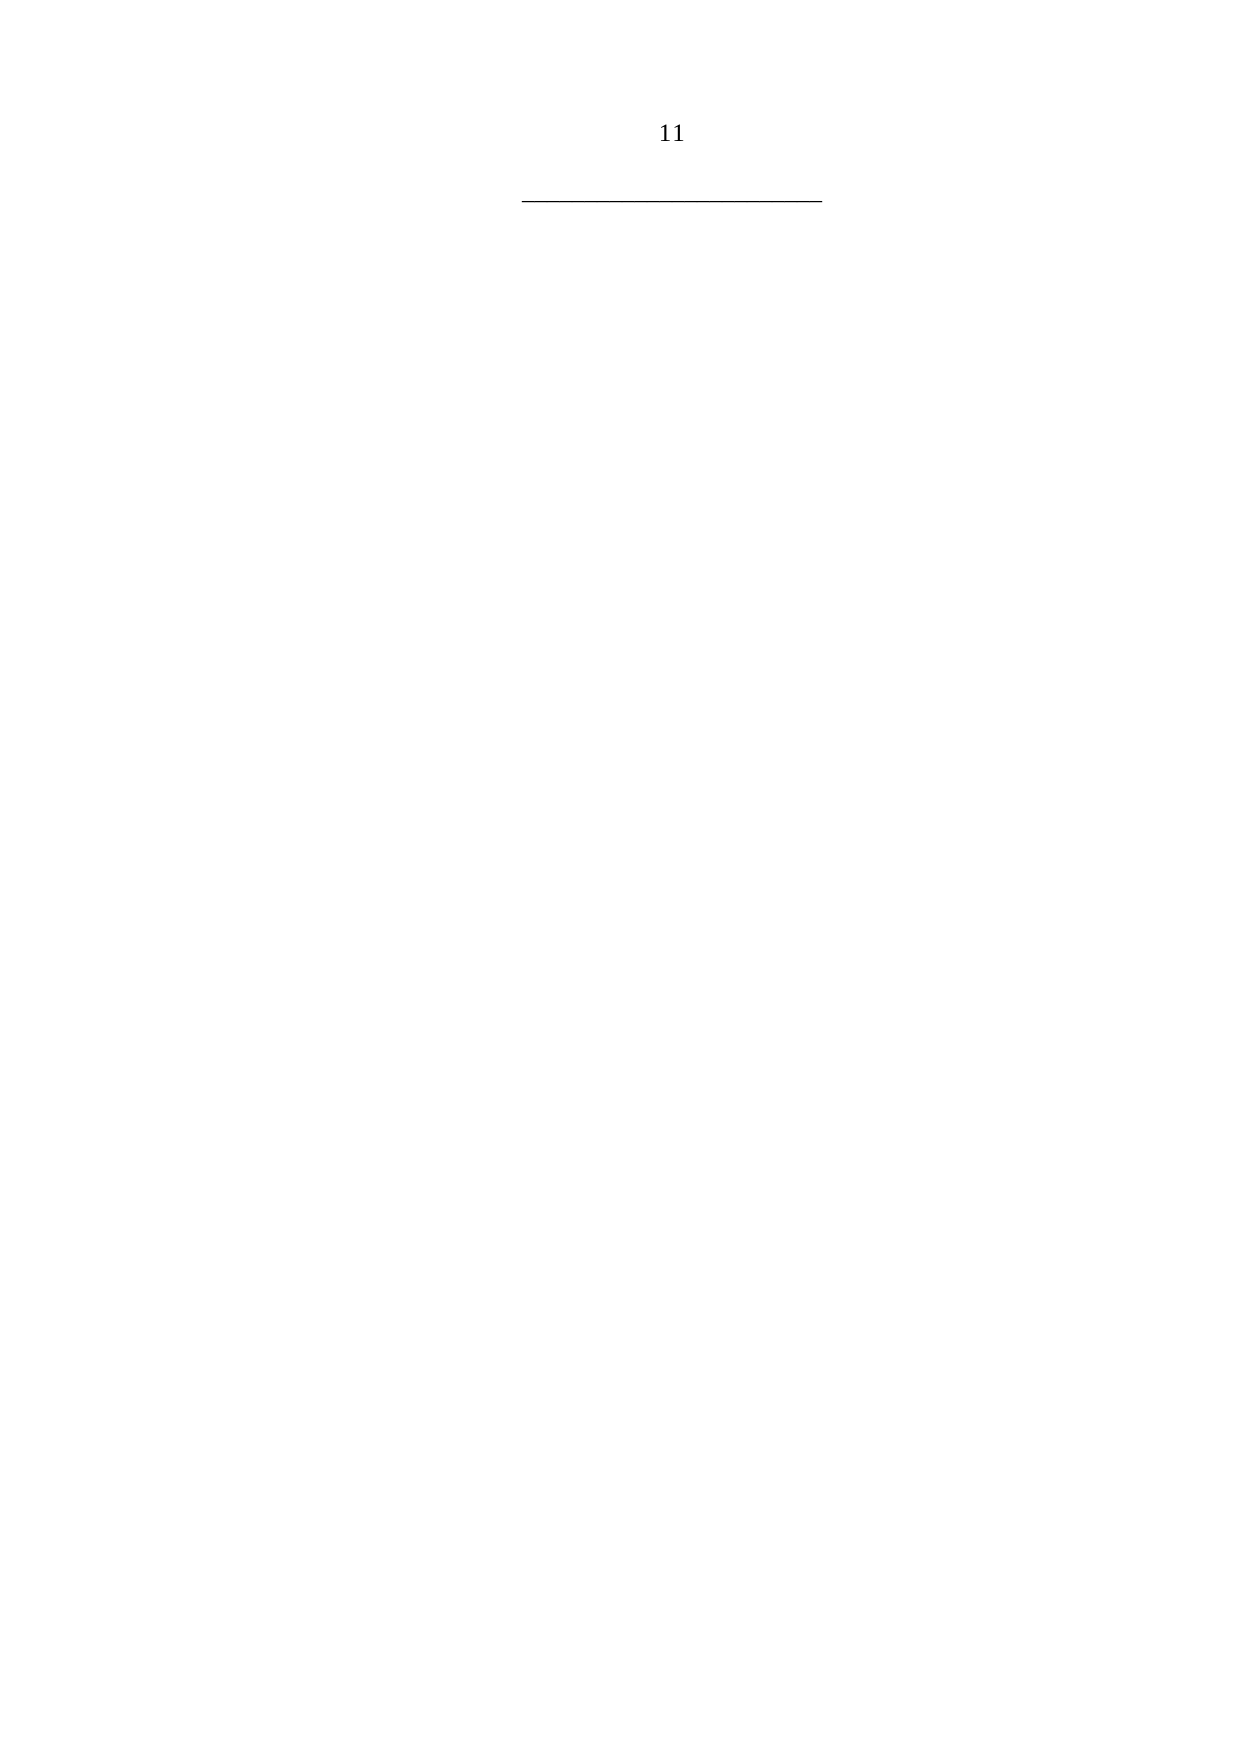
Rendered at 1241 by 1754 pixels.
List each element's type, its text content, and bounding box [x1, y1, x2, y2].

text ________________________ [177, 176, 1166, 205]
